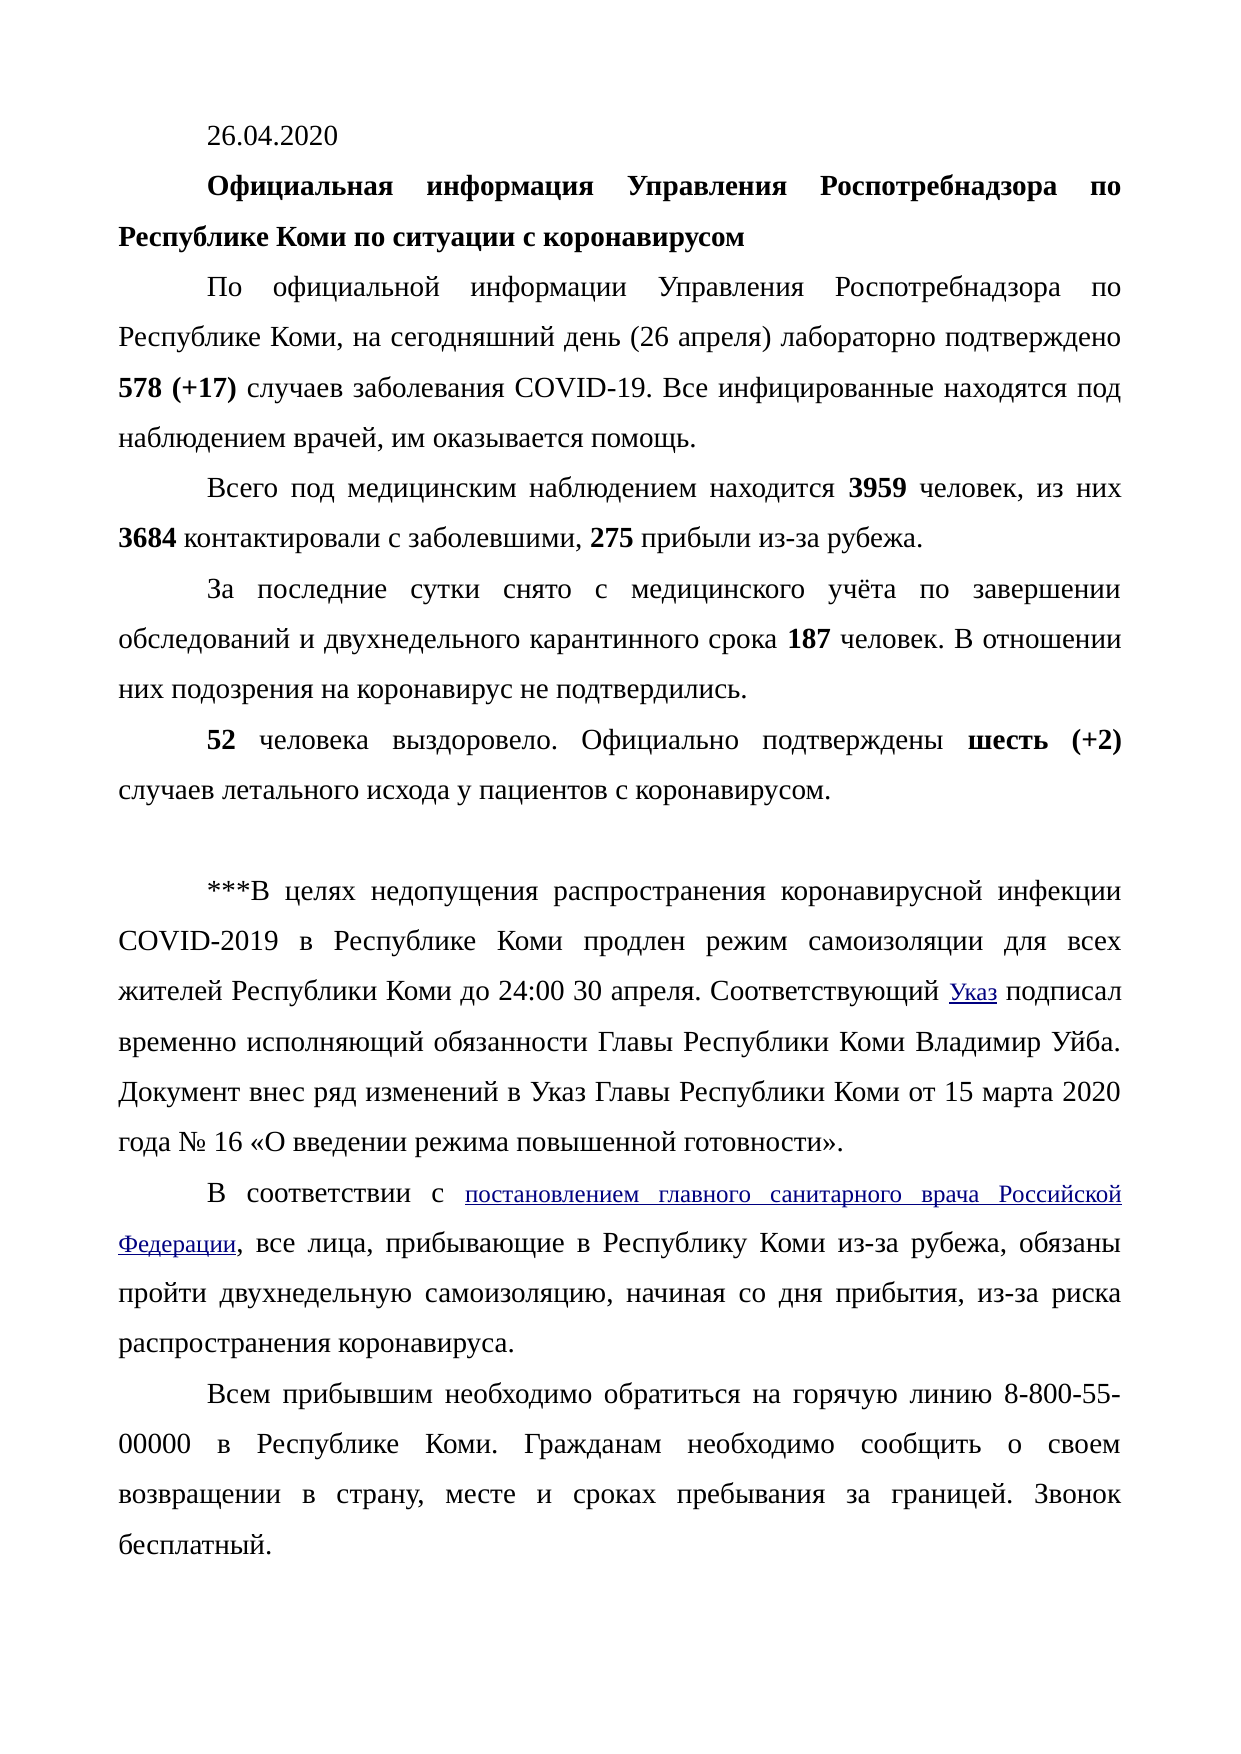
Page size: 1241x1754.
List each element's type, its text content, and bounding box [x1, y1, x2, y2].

text Официальная информация Управления Роспотребнадзора по Республике Коми по ситуации с коронавирусом [118, 168, 1122, 252]
text ***В целях недопущения распространения коронавирусной инфекции COVID-2019 в Республике Коми продлен режим самоизоляции для всех жителей Республики Коми до 24:00 30 апреля. Соответствующий Указ подписал временно исполняющий обязанности Главы Республики Коми Владимир Уйба. Документ внес ряд изменений в Указ Главы Республики Коми от 15 марта 2020 года № 16 «О введении режима повышенной готовности». [118, 873, 1122, 1158]
text Всего под медицинским наблюдением находится 3959 человек, из них 3684 контактировали с заболевшими, 275 прибыли из-за рубежа. [118, 470, 1122, 554]
text За последние сутки снято с медицинского учёта по завершении обследований и двухнедельного карантинного срока 187 человек. В отношении них подозрения на коронавирус не подтвердились. [118, 571, 1122, 705]
text Всем прибывшим необходимо обратиться на горячую линию 8-800-55-00000 в Республике Коми. Гражданам необходимо сообщить о своем возвращении в страну, месте и сроках пребывания за границей. Звонок бесплатный. [118, 1376, 1122, 1560]
text В соответствии с постановлением главного санитарного врача Российской Федерации, все лица, прибывающие в Республику Коми из-за рубежа, обязаны пройти двухнедельную самоизоляцию, начиная со дня прибытия, из-за риска распространения коронавируса. [118, 1175, 1122, 1359]
text 26.04.2020 [118, 118, 1122, 152]
text По официальной информации Управления Роспотребнадзора по Республике Коми, на сегодняшний день (26 апреля) лабораторно подтверждено 578 (+17) случаев заболевания COVID-19. Все инфицированные находятся под наблюдением врачей, им оказывается помощь. [118, 269, 1122, 453]
text 52 человека выздоровело. Официально подтверждены шесть (+2) случаев летального исхода у пациентов с коронавирусом. [118, 722, 1122, 806]
